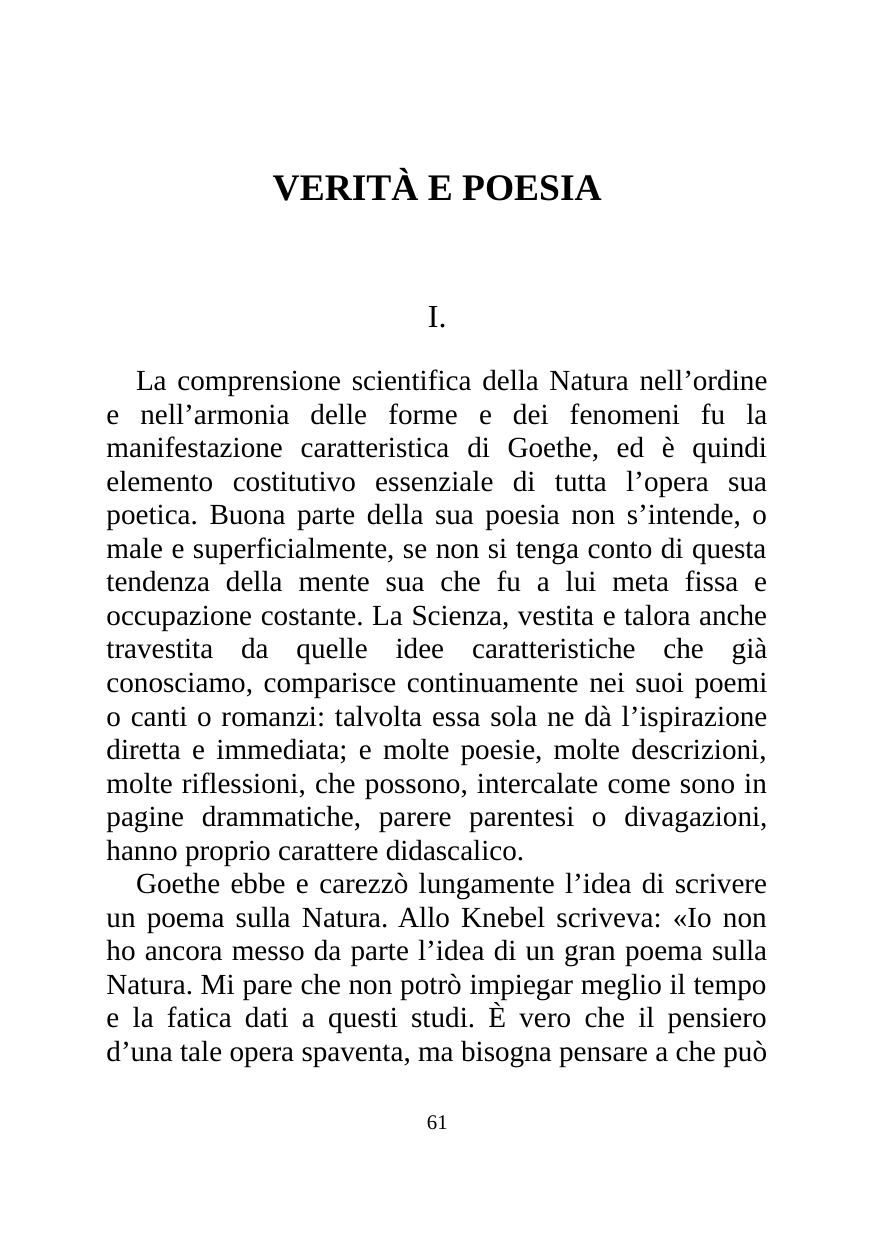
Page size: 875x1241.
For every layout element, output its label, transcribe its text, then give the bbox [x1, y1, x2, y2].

subtitle VERITÀ E POESIA [106, 165, 768, 208]
text Goethe ebbe e carezzò lungamente l’idea di scrivere un poema sulla Natura. Allo Knebel scriveva: «Io non ho ancora messo da parte l’idea di un gran poema sulla Natura. Mi pare che non potrò impiegar meglio il tempo e la fatica dati a questi studi. È vero che il pensiero d’una tale opera spaventa, ma bisogna pensare a che può [106, 866, 768, 1068]
text La comprensione scientifica della Natura nell’ordine e nell’armonia delle forme e dei fenomeni fu la manifestazione caratteristica di Goethe, ed è quindi elemento costitutivo essenziale di tutta l’opera sua poetica. Buona parte della sua poesia non s’intende, o male e superficialmente, se non si tenga conto di questa tendenza della mente sua che fu a lui meta fissa e occupazione costante. La Scienza, vestita e talora anche travestita da quelle idee caratteristiche che già conosciamo, comparisce continuamente nei suoi poemi o canti o romanzi: talvolta essa sola ne dà l’ispirazione diretta e immediata; e molte poesie, molte descrizioni, molte riflessioni, che possono, intercalate come sono in pagine drammatiche, parere parentesi o divagazioni, hanno proprio carattere didascalico. [106, 363, 768, 866]
subtitle I. [106, 297, 768, 334]
